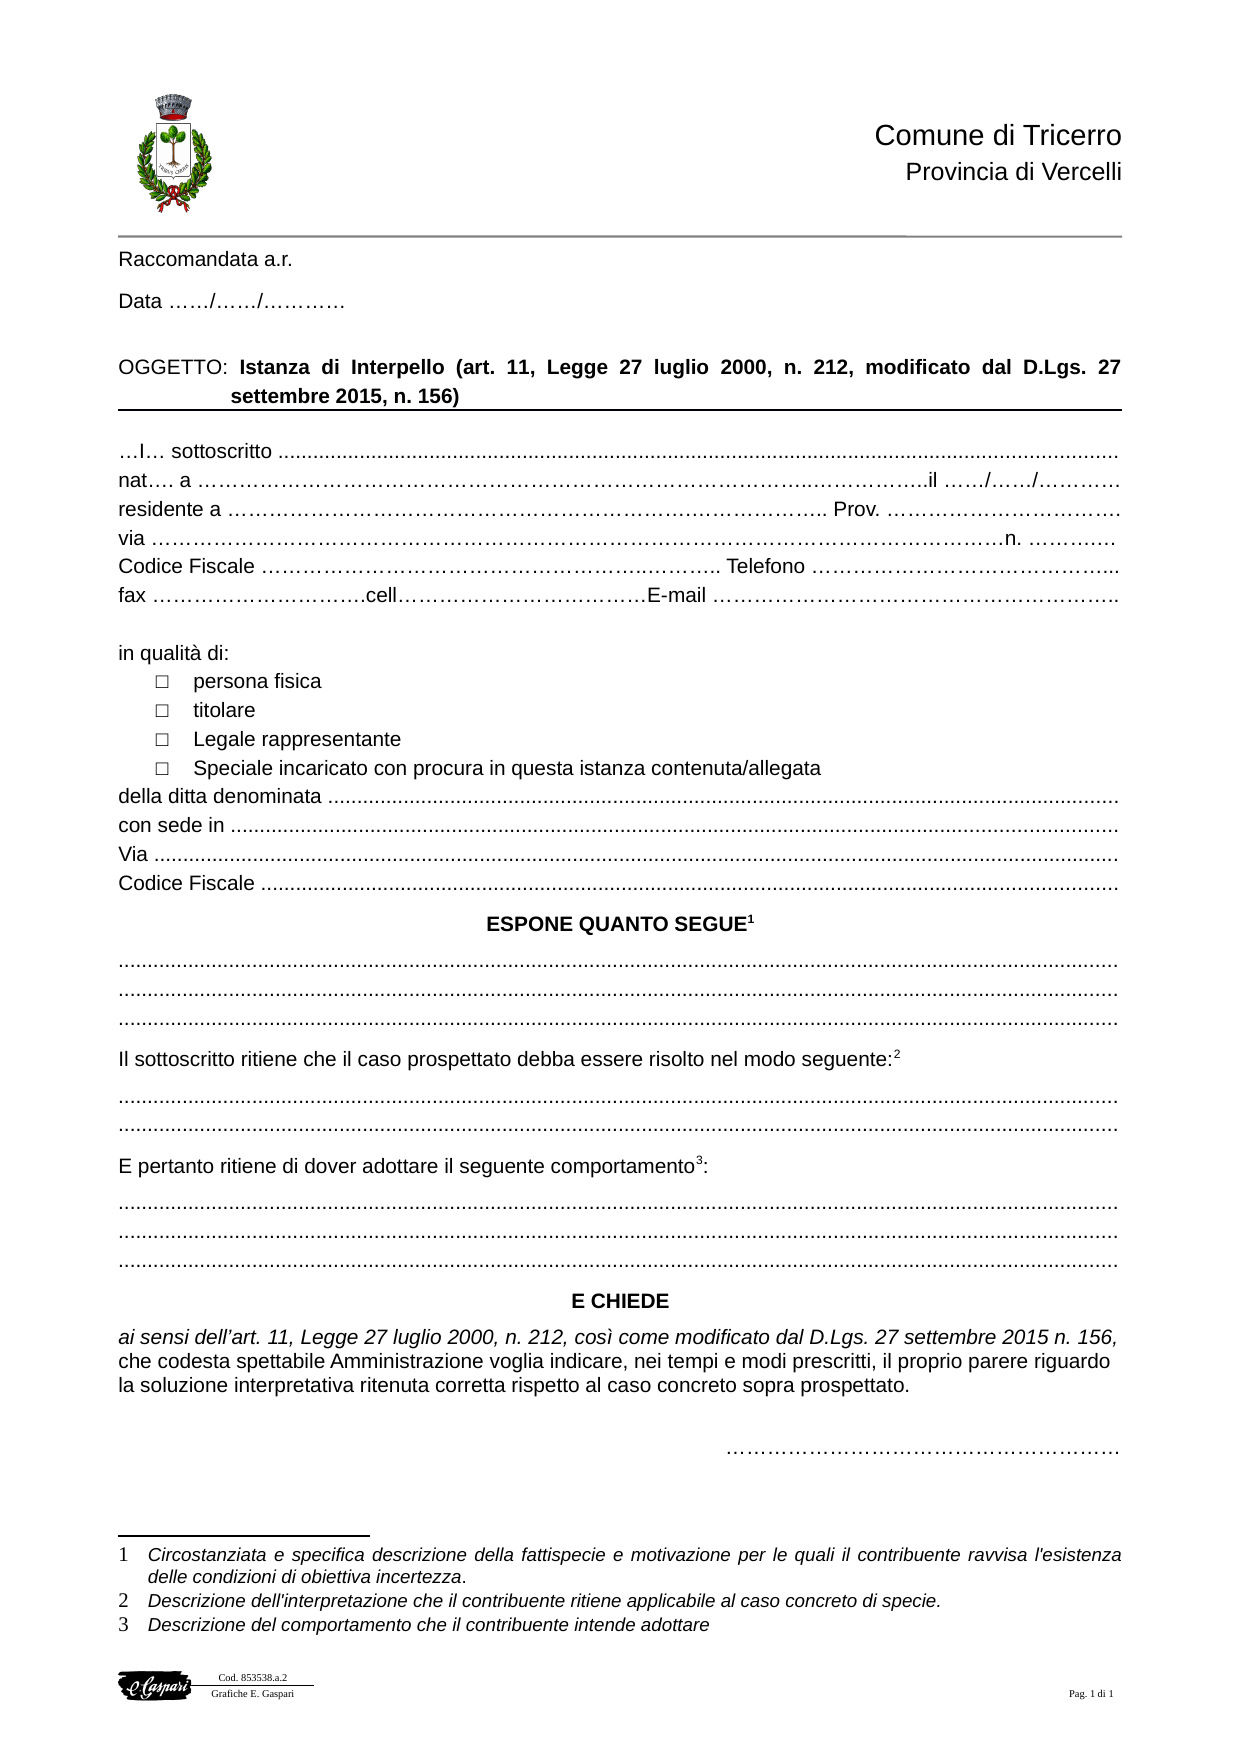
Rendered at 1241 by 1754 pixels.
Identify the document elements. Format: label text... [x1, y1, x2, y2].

text Data ……/……/………… [118, 288, 1122, 312]
text Comune di Tricerro [224, 118, 1122, 152]
text …I… sottoscritto [118, 439, 1122, 463]
text via ……………………………………………………………………………………………………………n. ……….… [118, 526, 1122, 549]
text in qualità di: [118, 641, 1122, 664]
list Legale rappresentante [156, 727, 1122, 751]
list Speciale incaricato con procura in questa istanza contenuta/allegata [156, 756, 1122, 779]
text nat…. a ……………………………………………………………………………..……………..il ……/……/………… [118, 468, 1122, 492]
text Via [118, 842, 1122, 866]
picture [122, 87, 224, 219]
text Descrizione del comportamento che il contribuente intende adottare [118, 1612, 1122, 1636]
list titolare [156, 698, 1122, 722]
text fax ………………………….cell………………………………E-mail ………………………………………………….. [118, 583, 1122, 607]
text della ditta denominata [118, 784, 1122, 808]
text E CHIEDE [118, 1289, 1122, 1313]
text E pertanto ritiene di dover adottare il seguente comportamento: [118, 1153, 1122, 1177]
text ai sensi dell’art. 11, Legge 27 luglio 2000, n. 212, così come modificato dal D.Lgs. 27 settembre 2015 n. 156, che codesta spettabile Amministrazione voglia indicare, nei tempi e modi prescritti, il proprio parere riguardo la soluzione interpretativa ritenuta corretta rispetto al caso concreto sopra prospettato. [118, 1325, 1122, 1397]
text residente a ………………………………………………………….……………….. Prov. ……………………………. [118, 497, 1122, 521]
text Il sottoscritto ritiene che il caso prospettato debba essere risolto nel modo seguente: [118, 1047, 1122, 1071]
text Codice Fiscale ………………………………………………..……….. Telefono ……………………………………... [118, 554, 1122, 578]
text OGGETTO: Istanza di Interpello (art. 11, Legge 27 luglio 2000, n. 212, modificato dal D.Lgs. 27 settembre 2015, n. 156) [118, 355, 1122, 409]
text ………………………………………………… [723, 1434, 1122, 1458]
text Raccomandata a.r. [118, 247, 1122, 271]
text Provincia di Vercelli [224, 157, 1122, 185]
text Descrizione dell'interpretazione che il contribuente ritiene applicabile al caso concreto di specie. [118, 1588, 1122, 1612]
list persona fisica [156, 669, 1122, 693]
picture [117, 1670, 192, 1701]
text ESPONE QUANTO SEGUE [118, 912, 1122, 936]
text Circostanziata e specifica descrizione della fattispecie e motivazione per le quali il contribuente ravvisa l'esistenza delle condizioni di obiettiva incertezza. [118, 1542, 1122, 1588]
text con sede in [118, 813, 1122, 837]
text Codice Fiscale [118, 871, 1122, 894]
